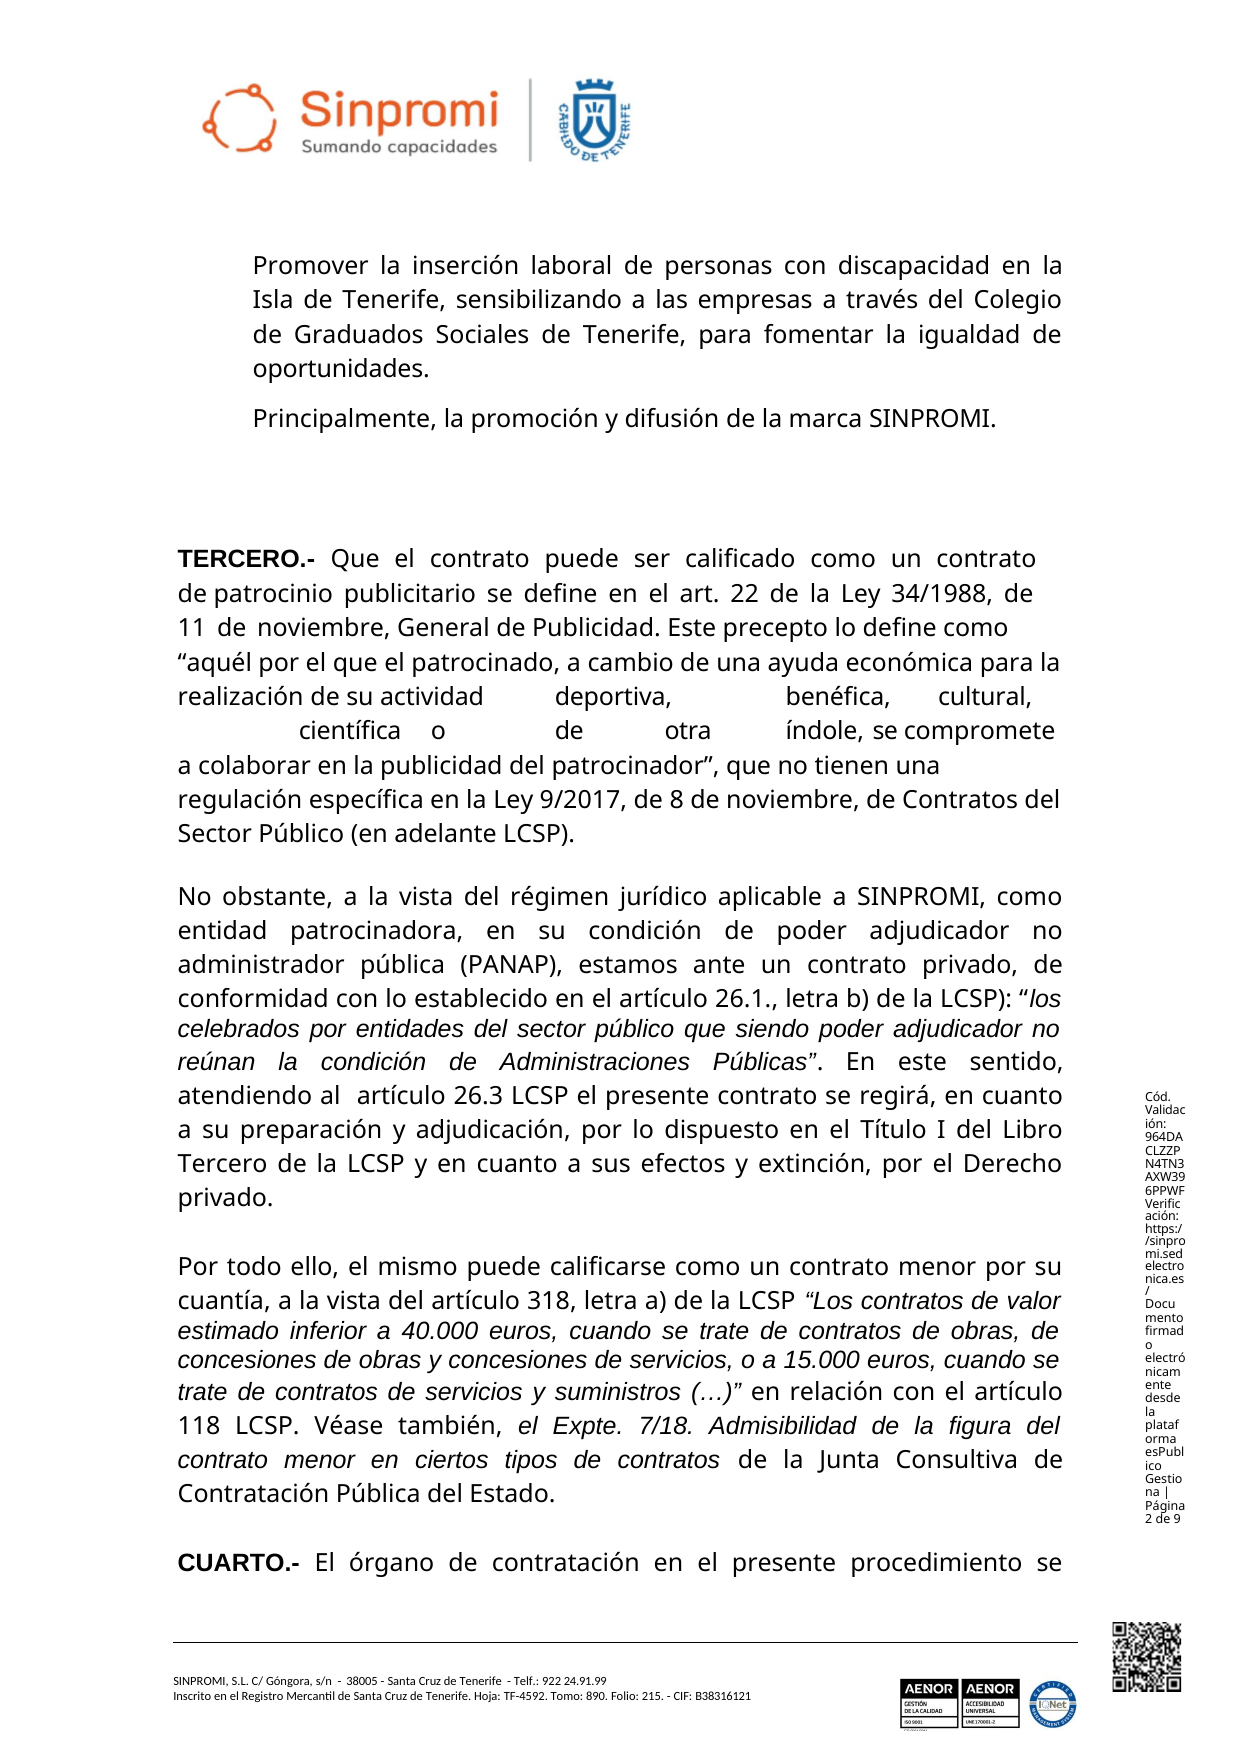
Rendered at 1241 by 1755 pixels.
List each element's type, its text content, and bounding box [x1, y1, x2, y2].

text Cód. Validación: 964DACLZZPN4TN3AXW396PPWF [1145, 1091, 1186, 1198]
text Por todo ello, el mismo puede calificarse como un contrato menor por su cuantía, a la vista del artículo 318, letra a) de la LCSP “Los contratos de valor estimado inferior a 40.000 euros, cuando se trate de contratos de obras, de concesiones de obras y concesiones de servicios, o a 15.000 euros, cuando se trate de contratos de servicios y suministros (…)” en relación con el artículo 118 LCSP. Véase también, el Expte. 7/18. Admisibilidad de la figura del contrato menor en ciertos tipos de contratos de la Junta Consultiva de Contratación Pública del Estado. [177, 1248, 1063, 1510]
text CUARTO.- El órgano de contratación en el presente procedimiento se [177, 1545, 1063, 1579]
text [1143, 1089, 1186, 1612]
text Promover la inserción laboral de personas con discapacidad en la Isla de Tenerife, sensibilizando a las empresas a través del Colegio de Graduados Sociales de Tenerife, para fomentar la igualdad de oportunidades. [252, 248, 1063, 385]
text Verificación: https://sinpromi.sedelectronica.es/ [1145, 1198, 1186, 1298]
text TERCERO.- Que el contrato puede ser calificado como un contrato de patrocinio publicitario se define en el art. 22 de la Ley 34/1988, de 11 de noviembre, General de Publicidad. Este precepto lo define como “aquél por el que el patrocinado, a cambio de una ayuda económica para la realización de su actividad deportiva, benéfica, cultural, científica o de otra índole, se compromete a colaborar en la publicidad del patrocinador”, que no tienen una regulación específica en la Ley 9/2017, de 8 de noviembre, de Contratos del Sector Público (en adelante LCSP). [177, 541, 1063, 850]
text No obstante, a la vista del régimen jurídico aplicable a SINPROMI, como entidad patrocinadora, en su condición de poder adjudicador no administrador pública (PANAP), estamos ante un contrato privado, de conformidad con lo establecido en el artículo 26.1., letra b) de la LCSP): “los celebrados por entidades del sector público que siendo poder adjudicador no reúnan la condición de Administraciones Públicas”. En este sentido, atendiendo al artículo 26.3 LCSP el presente contrato se regirá, en cuanto a su preparación y adjudicación, por lo dispuesto en el Título I del Libro Tercero de la LCSP y en cuanto a sus efectos y extinción, por el Derecho privado. [177, 878, 1064, 1213]
text Documento firmado electrónicamente desde la plataforma esPublico Gestiona | Página 2 de 9 [1145, 1298, 1186, 1526]
text Principalmente, la promoción y difusión de la marca SINPROMI. [252, 401, 1123, 434]
